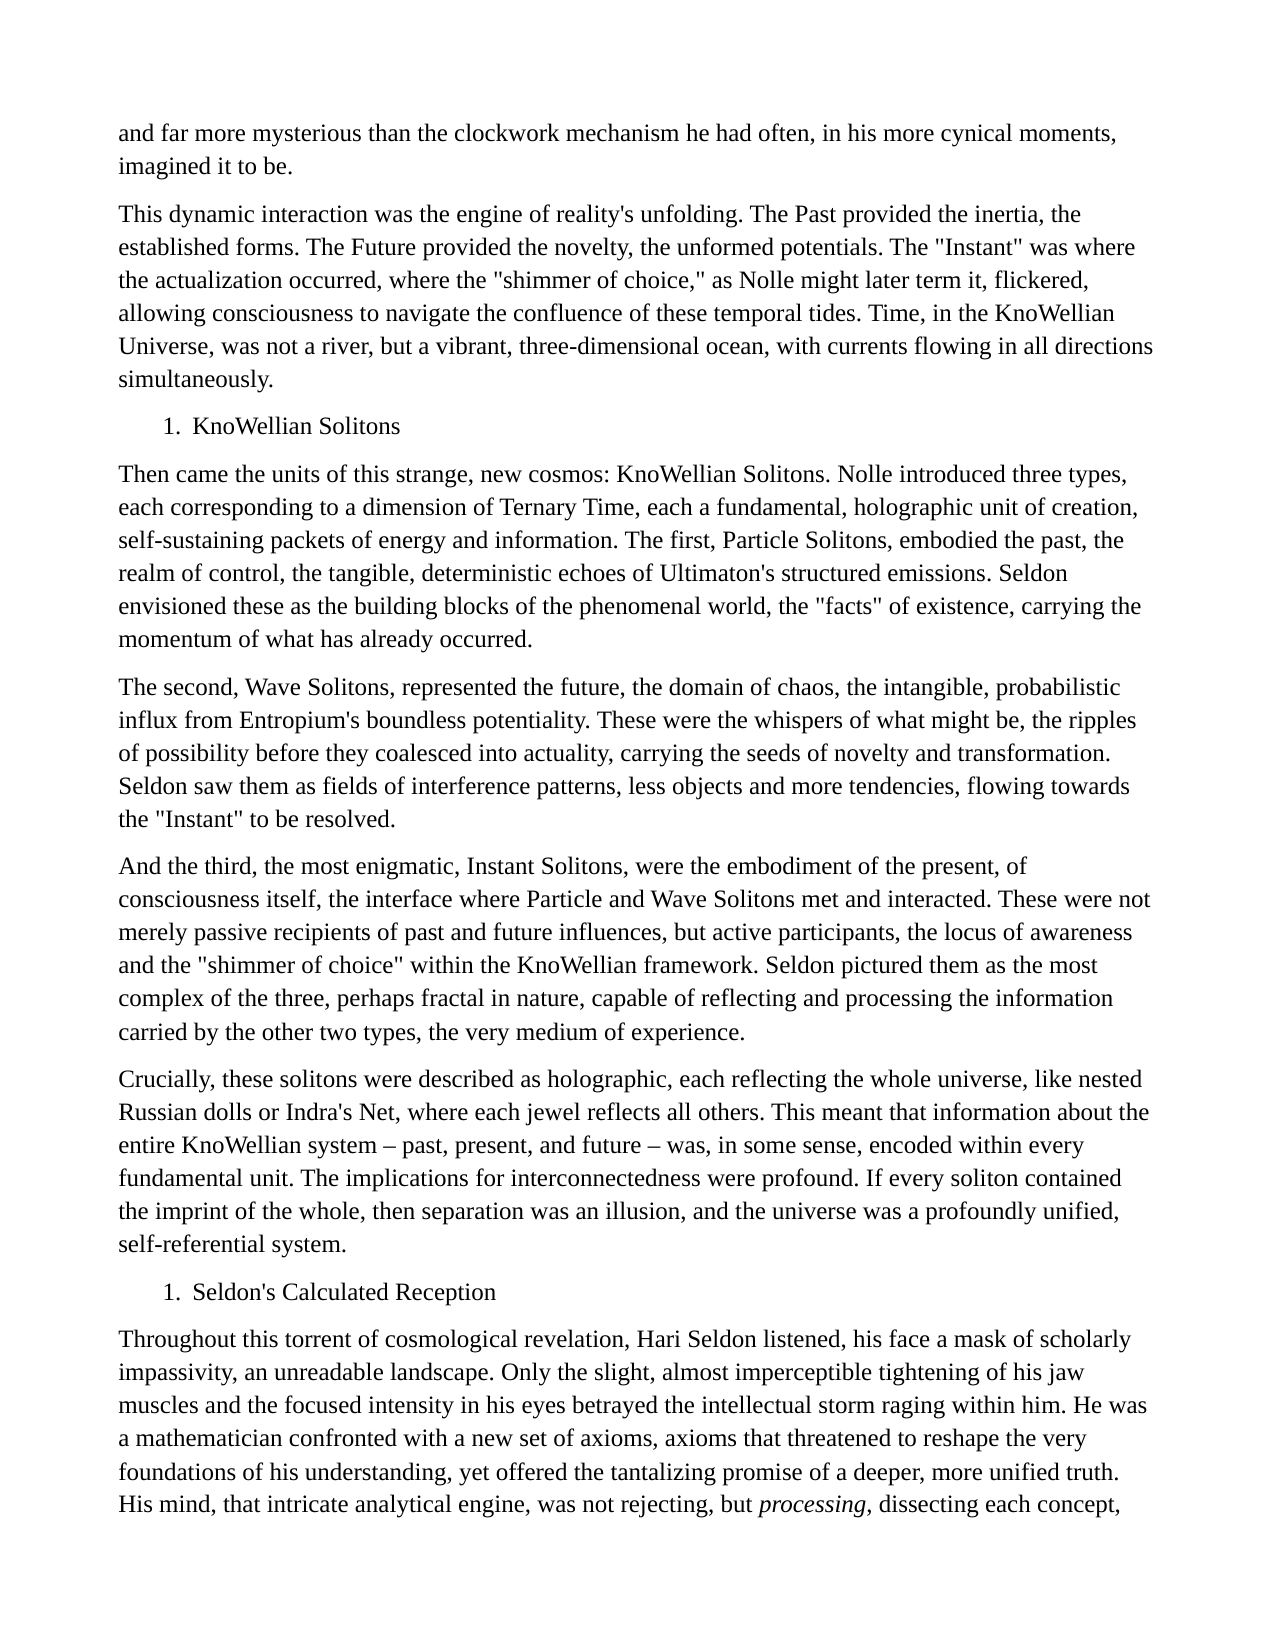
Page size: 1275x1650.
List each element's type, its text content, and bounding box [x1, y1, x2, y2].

text And the third, the most enigmatic, Instant Solitons, were the embodiment of the present, of consciousness itself, the interface where Particle and Wave Solitons met and interacted. These were not merely passive recipients of past and future influences, but active participants, the locus of awareness and the "shimmer of choice" within the KnoWellian framework. Seldon pictured them as the most complex of the three, perhaps fractal in nature, capable of reflecting and processing the information carried by the other two types, the very medium of experience. [118, 851, 1157, 1045]
list Seldon's Calculated Reception [162, 1277, 1157, 1306]
text and far more mysterious than the clockwork mechanism he had often, in his more cynical moments, imagined it to be. [118, 118, 1157, 180]
text This dynamic interaction was the engine of reality's unfolding. The Past provided the inertia, the established forms. The Future provided the novelty, the unformed potentials. The "Instant" was where the actualization occurred, where the "shimmer of choice," as Nolle might later term it, flickered, allowing consciousness to navigate the confluence of these temporal tides. Time, in the KnoWellian Universe, was not a river, but a vibrant, three-dimensional ocean, with currents flowing in all directions simultaneously. [118, 199, 1157, 393]
text Throughout this torrent of cosmological revelation, Hari Seldon listened, his face a mask of scholarly impassivity, an unreadable landscape. Only the slight, almost imperceptible tightening of his jaw muscles and the focused intensity in his eyes betrayed the intellectual storm raging within him. He was a mathematician confronted with a new set of axioms, axioms that threatened to reshape the very foundations of his understanding, yet offered the tantalizing promise of a deeper, more unified truth. His mind, that intricate analytical engine, was not rejecting, but processing, dissecting each concept, [118, 1324, 1157, 1518]
text Crucially, these solitons were described as holographic, each reflecting the whole universe, like nested Russian dolls or Indra's Net, where each jewel reflects all others. This meant that information about the entire KnoWellian system – past, present, and future – was, in some sense, encoded within every fundamental unit. The implications for interconnectedness were profound. If every soliton contained the imprint of the whole, then separation was an illusion, and the universe was a profoundly unified, self-referential system. [118, 1064, 1157, 1258]
text Then came the units of this strange, new cosmos: KnoWellian Solitons. Nolle introduced three types, each corresponding to a dimension of Ternary Time, each a fundamental, holographic unit of creation, self-sustaining packets of energy and information. The first, Particle Solitons, embodied the past, the realm of control, the tangible, deterministic echoes of Ultimaton's structured emissions. Seldon envisioned these as the building blocks of the phenomenal world, the "facts" of existence, carrying the momentum of what has already occurred. [118, 459, 1157, 653]
list KnoWellian Solitons [162, 411, 1157, 440]
text The second, Wave Solitons, represented the future, the domain of chaos, the intangible, probabilistic influx from Entropium's boundless potentiality. These were the whispers of what might be, the ripples of possibility before they coalesced into actuality, carrying the seeds of novelty and transformation. Seldon saw them as fields of interference patterns, less objects and more tendencies, flowing towards the "Instant" to be resolved. [118, 672, 1157, 833]
